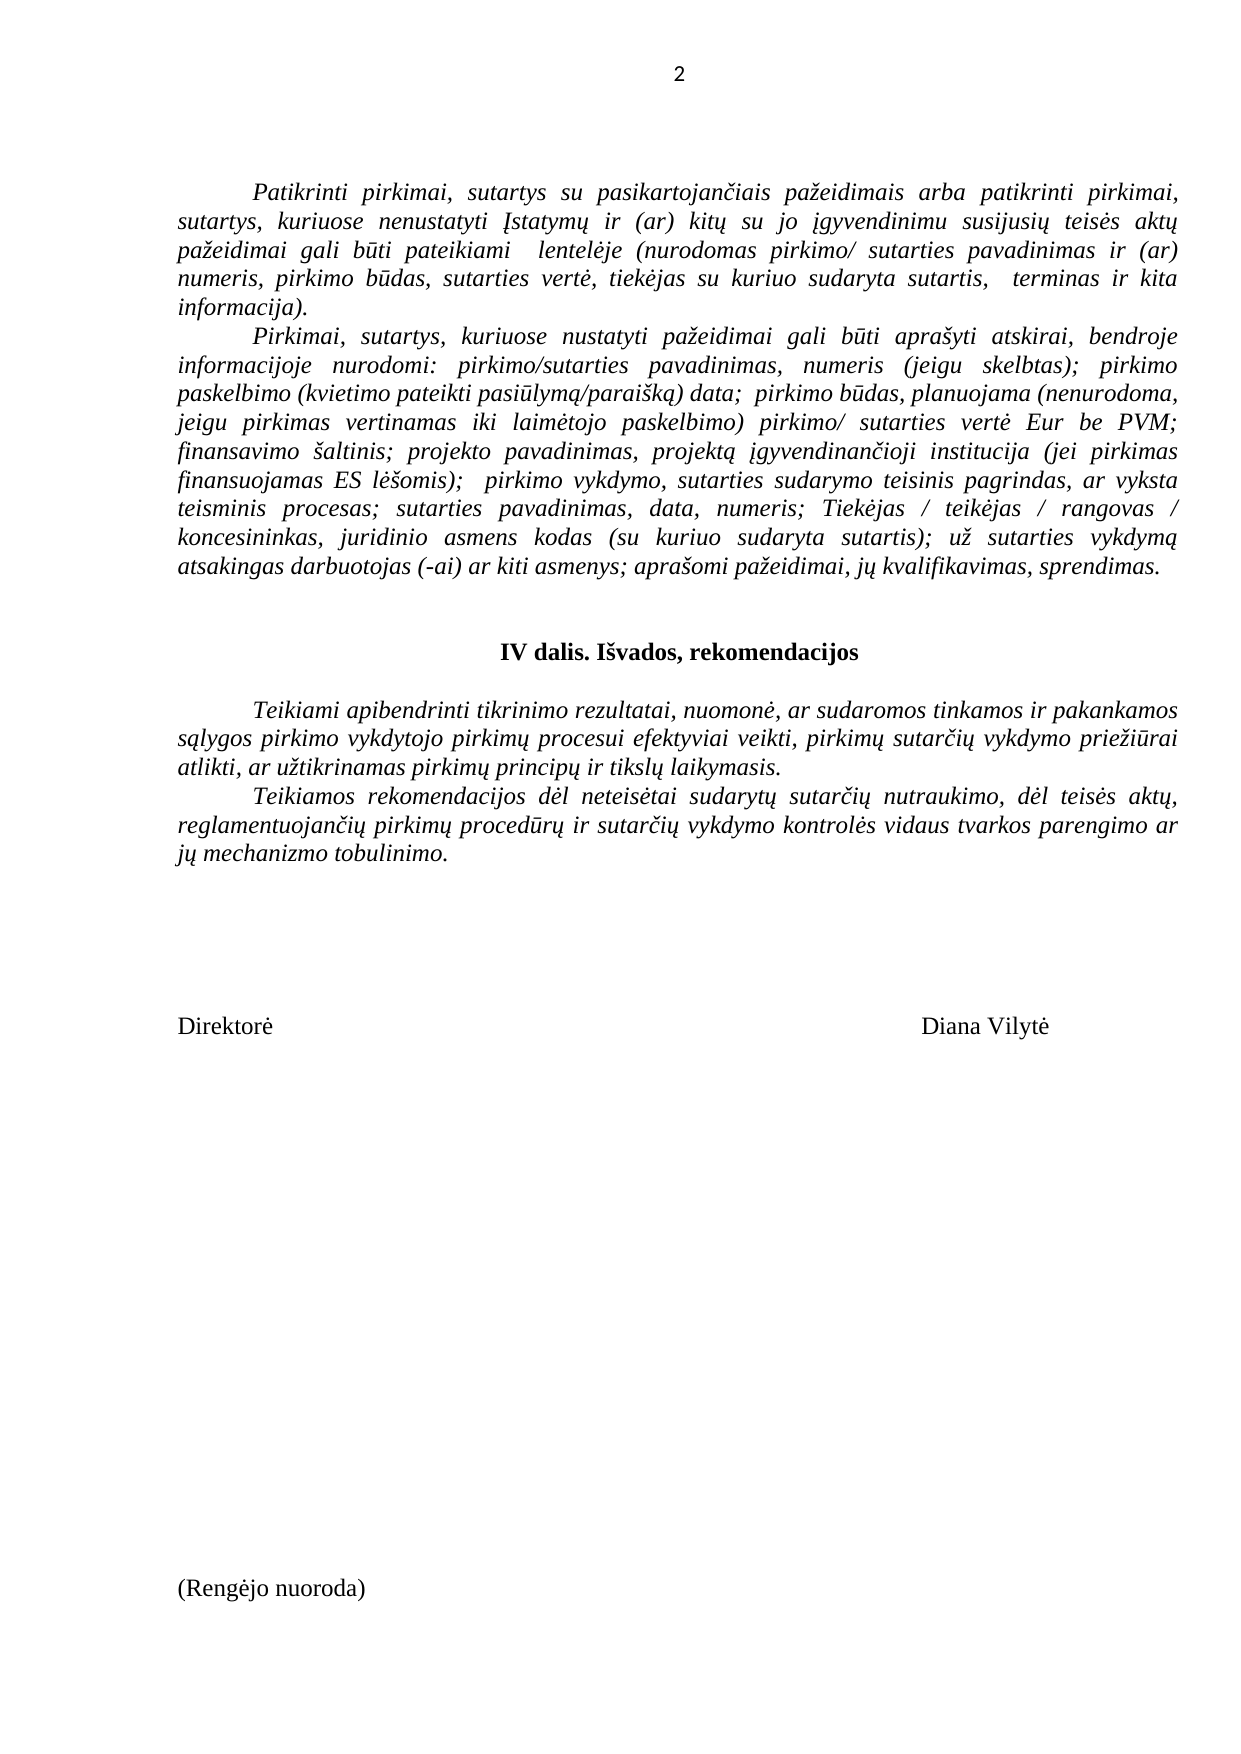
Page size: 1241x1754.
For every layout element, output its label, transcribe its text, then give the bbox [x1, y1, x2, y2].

text (Rengėjo nuoroda) [177, 1573, 1176, 1602]
text Direktorė Diana Vilytė [177, 1011, 1176, 1040]
text Teikiami apibendrinti tikrinimo rezultatai, nuomonė, ar sudaromos tinkamos ir pakankamos sąlygos pirkimo vykdytojo pirkimų procesui efektyviai veikti, pirkimų sutarčių vykdymo priežiūrai atlikti, ar užtikrinamas pirkimų principų ir tikslų laikymasis. [177, 695, 1181, 781]
text Patikrinti pirkimai, sutartys su pasikartojančiais pažeidimais arba patikrinti pirkimai, sutartys, kuriuose nenustatyti Įstatymų ir (ar) kitų su jo įgyvendinimu susijusių teisės aktų pažeidimai gali būti pateikiami lentelėje (nurodomas pirkimo/ sutarties pavadinimas ir (ar) numeris, pirkimo būdas, sutarties vertė, tiekėjas su kuriuo sudaryta sutartis, terminas ir kita informacija). [177, 177, 1181, 321]
text Teikiamos rekomendacijos dėl neteisėtai sudarytų sutarčių nutraukimo, dėl teisės aktų, reglamentuojančių pirkimų procedūrų ir sutarčių vykdymo kontrolės vidaus tvarkos parengimo ar jų mechanizmo tobulinimo. [177, 781, 1181, 867]
text IV dalis. Išvados, rekomendacijos [177, 637, 1181, 666]
text Pirkimai, sutartys, kuriuose nustatyti pažeidimai gali būti aprašyti atskirai, bendroje informacijoje nurodomi: pirkimo/sutarties pavadinimas, numeris (jeigu skelbtas); pirkimo paskelbimo (kvietimo pateikti pasiūlymą/paraišką) data; pirkimo būdas, planuojama (nenurodoma, jeigu pirkimas vertinamas iki laimėtojo paskelbimo) pirkimo/ sutarties vertė Eur be PVM; finansavimo šaltinis; projekto pavadinimas, projektą įgyvendinančioji institucija (jei pirkimas finansuojamas ES lėšomis); pirkimo vykdymo, sutarties sudarymo teisinis pagrindas, ar vyksta teisminis procesas; sutarties pavadinimas, data, numeris; Tiekėjas / teikėjas / rangovas / koncesininkas, juridinio asmens kodas (su kuriuo sudaryta sutartis); už sutarties vykdymą atsakingas darbuotojas (-ai) ar kiti asmenys; aprašomi pažeidimai, jų kvalifikavimas, sprendimas. [177, 321, 1181, 580]
